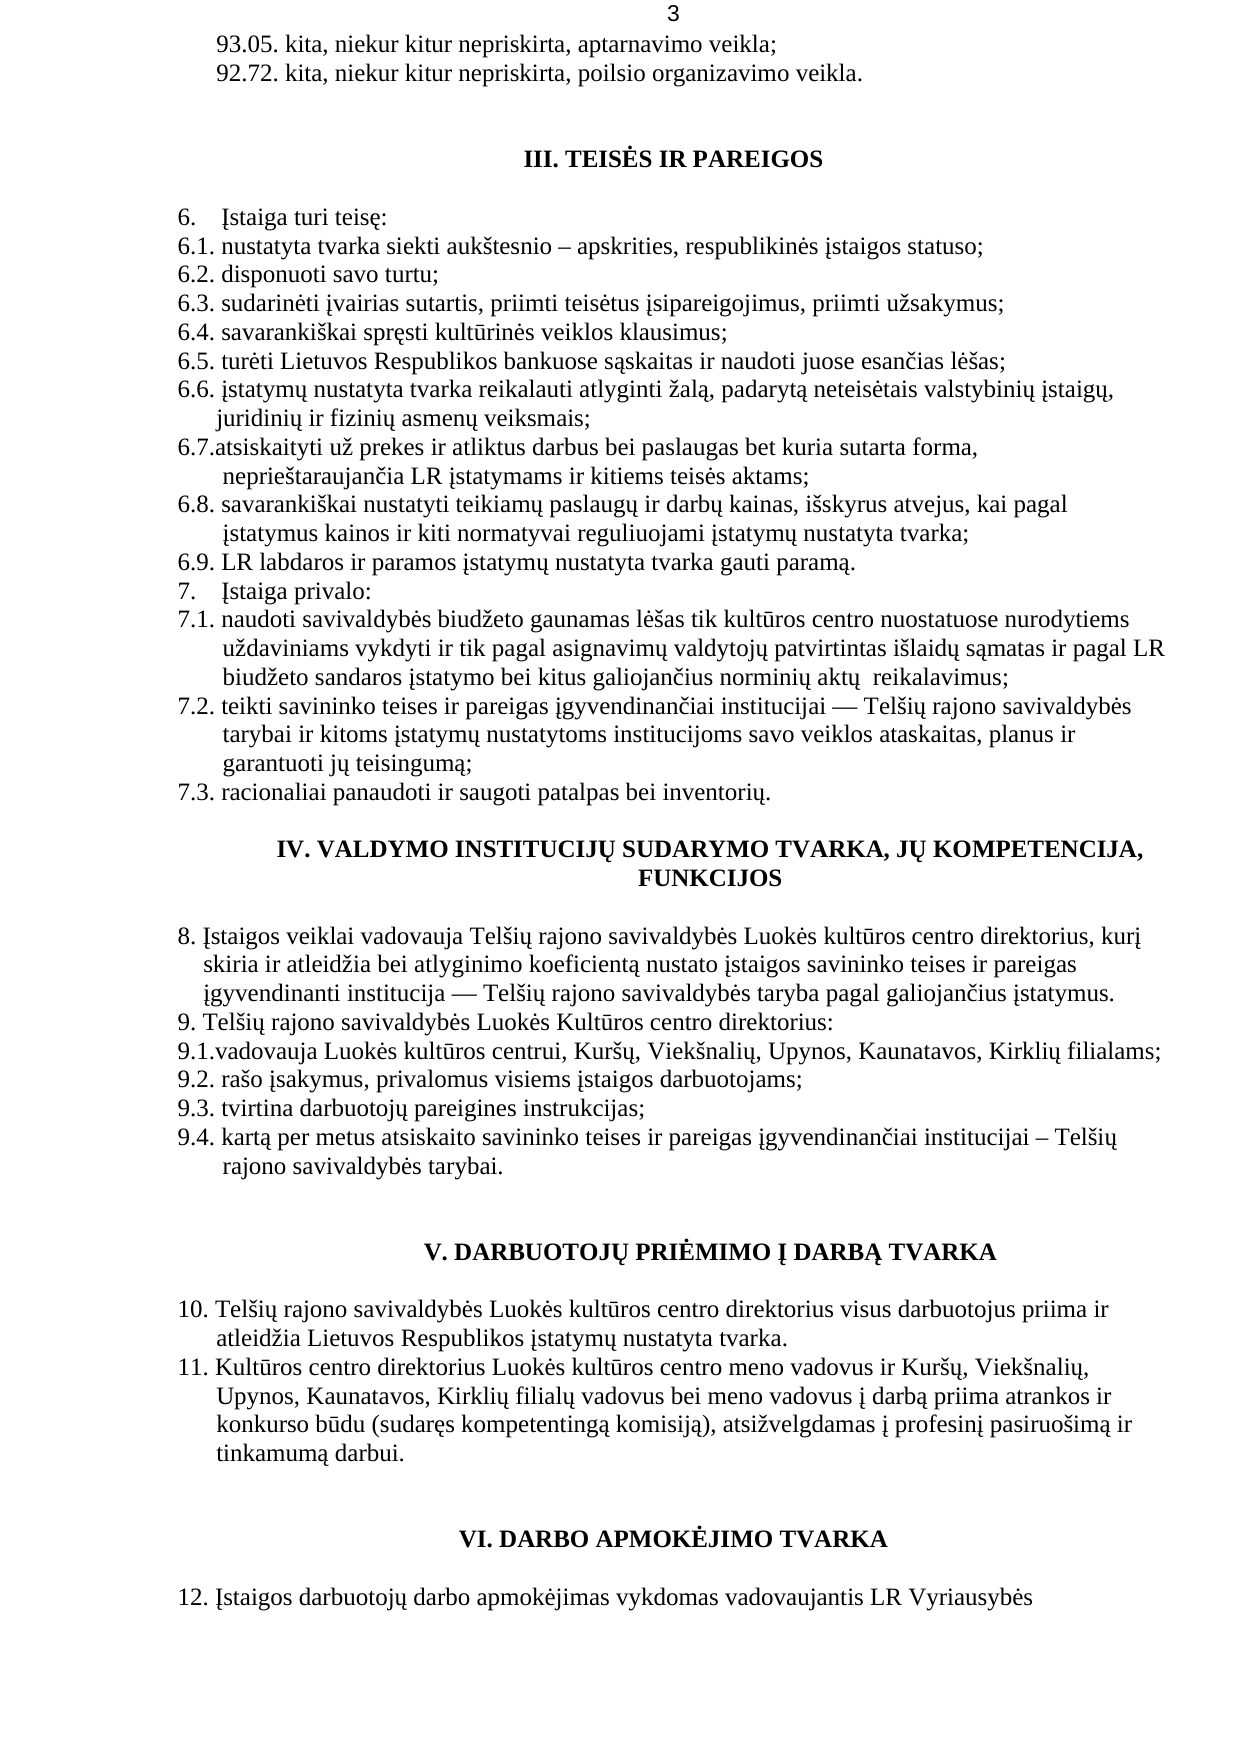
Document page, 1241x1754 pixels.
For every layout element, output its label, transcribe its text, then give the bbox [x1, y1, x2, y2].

text 7.1. naudoti savivaldybės biudžeto gaunamas lėšas tik kultūros centro nuostatuose nurodytiems [177, 604, 1169, 633]
text garantuoti jų teisingumą; [177, 748, 1169, 777]
text 7.3. racionaliai panaudoti ir saugoti patalpas bei inventorių. [177, 777, 1169, 806]
text 11. Kultūros centro direktorius Luokės kultūros centro meno vadovus ir Kuršų, Viekšnalių, [177, 1352, 1169, 1381]
text uždaviniams vykdyti ir tik pagal asignavimų valdytojų patvirtintas išlaidų sąmatas ir pagal LR [177, 633, 1169, 662]
text 6.8. savarankiškai nustatyti teikiamų paslaugų ir darbų kainas, išskyrus atvejus, kai pagal [177, 489, 1169, 518]
text 6.1. nustatyta tvarka siekti aukštesnio – apskrities, respublikinės įstaigos statuso; [177, 231, 1169, 259]
text atleidžia Lietuvos Respublikos įstatymų nustatyta tvarka. [177, 1323, 1169, 1352]
text 6.2. disponuoti savo turtu; [177, 259, 1169, 288]
text 9. Telšių rajono savivaldybės Luokės Kultūros centro direktorius: [177, 1007, 1169, 1036]
text tinkamumą darbui. [177, 1438, 1169, 1467]
text neprieštaraujančia LR įstatymams ir kitiems teisės aktams; [177, 461, 1169, 489]
text 92.72. kita, niekur kitur nepriskirta, poilsio organizavimo veikla. [177, 58, 1169, 87]
text 6.6. įstatymų nustatyta tvarka reikalauti atlyginti žalą, padarytą neteisėtais valstybinių įstaigų, [177, 374, 1169, 403]
text 9.1.vadovauja Luokės kultūros centrui, Kuršų, Viekšnalių, Upynos, Kaunatavos, Kirklių filialams; [177, 1036, 1169, 1064]
text skiria ir atleidžia bei atlyginimo koeficientą nustato įstaigos savininko teises ir pareigas [177, 949, 1169, 978]
text įstatymus kainos ir kiti normatyvai reguliuojami įstatymų nustatyta tvarka; [177, 518, 1169, 547]
text IV. VALDYMO INSTITUCIJŲ SUDARYMO TVARKA, JŲ KOMPETENCIJA, [177, 834, 1169, 863]
text V. DARBUOTOJŲ PRIĖMIMO Į DARBĄ TVARKA [177, 1237, 1169, 1266]
text FUNKCIJOS [177, 863, 1169, 892]
text 8. Įstaigos veiklai vadovauja Telšių rajono savivaldybės Luokės kultūros centro direktorius, kurį [177, 921, 1169, 949]
text 12. Įstaigos darbuotojų darbo apmokėjimas vykdomas vadovaujantis LR Vyriausybės [177, 1582, 1169, 1611]
text 9.3. tvirtina darbuotojų pareigines instrukcijas; [177, 1093, 1169, 1122]
text 9.2. rašo įsakymus, privalomus visiems įstaigos darbuotojams; [177, 1064, 1169, 1093]
text biudžeto sandaros įstatymo bei kitus galiojančius norminių aktų reikalavimus; [177, 662, 1169, 691]
text 9.4. kartą per metus atsiskaito savininko teises ir pareigas įgyvendinančiai institucijai – Telšių [177, 1122, 1169, 1151]
text 6. Įstaiga turi teisę: [177, 202, 1169, 231]
text 6.5. turėti Lietuvos Respublikos bankuose sąskaitas ir naudoti juose esančias lėšas; [177, 346, 1169, 374]
text tarybai ir kitoms įstatymų nustatytoms institucijoms savo veiklos ataskaitas, planus ir [177, 719, 1169, 748]
text įgyvendinanti institucija — Telšių rajono savivaldybės taryba pagal galiojančius įstatymus. [177, 978, 1169, 1007]
text 7. Įstaiga privalo: [177, 576, 1169, 604]
text 10. Telšių rajono savivaldybės Luokės kultūros centro direktorius visus darbuotojus priima ir [177, 1294, 1169, 1323]
text 7.2. teikti savininko teises ir pareigas įgyvendinančiai institucijai — Telšių rajono savivaldybės [177, 691, 1169, 719]
text 6.3. sudarinėti įvairias sutartis, priimti teisėtus įsipareigojimus, priimti užsakymus; [177, 288, 1169, 317]
text Upynos, Kaunatavos, Kirklių filialų vadovus bei meno vadovus į darbą priima atrankos ir [177, 1381, 1169, 1409]
text 93.05. kita, niekur kitur nepriskirta, aptarnavimo veikla; [177, 29, 1169, 58]
text VI. DARBO APMOKĖJIMO TVARKA [177, 1524, 1169, 1553]
text juridinių ir fizinių asmenų veiksmais; [177, 403, 1169, 432]
text III. TEISĖS IR PAREIGOS [177, 144, 1169, 173]
text 6.7.atsiskaityti už prekes ir atliktus darbus bei paslaugas bet kuria sutarta forma, [177, 432, 1169, 461]
text 6.4. savarankiškai spręsti kultūrinės veiklos klausimus; [177, 317, 1169, 346]
text konkurso būdu (sudaręs kompetentingą komisiją), atsižvelgdamas į profesinį pasiruošimą ir [177, 1409, 1169, 1438]
text rajono savivaldybės tarybai. [177, 1151, 1169, 1179]
text 6.9. LR labdaros ir paramos įstatymų nustatyta tvarka gauti paramą. [177, 547, 1169, 576]
